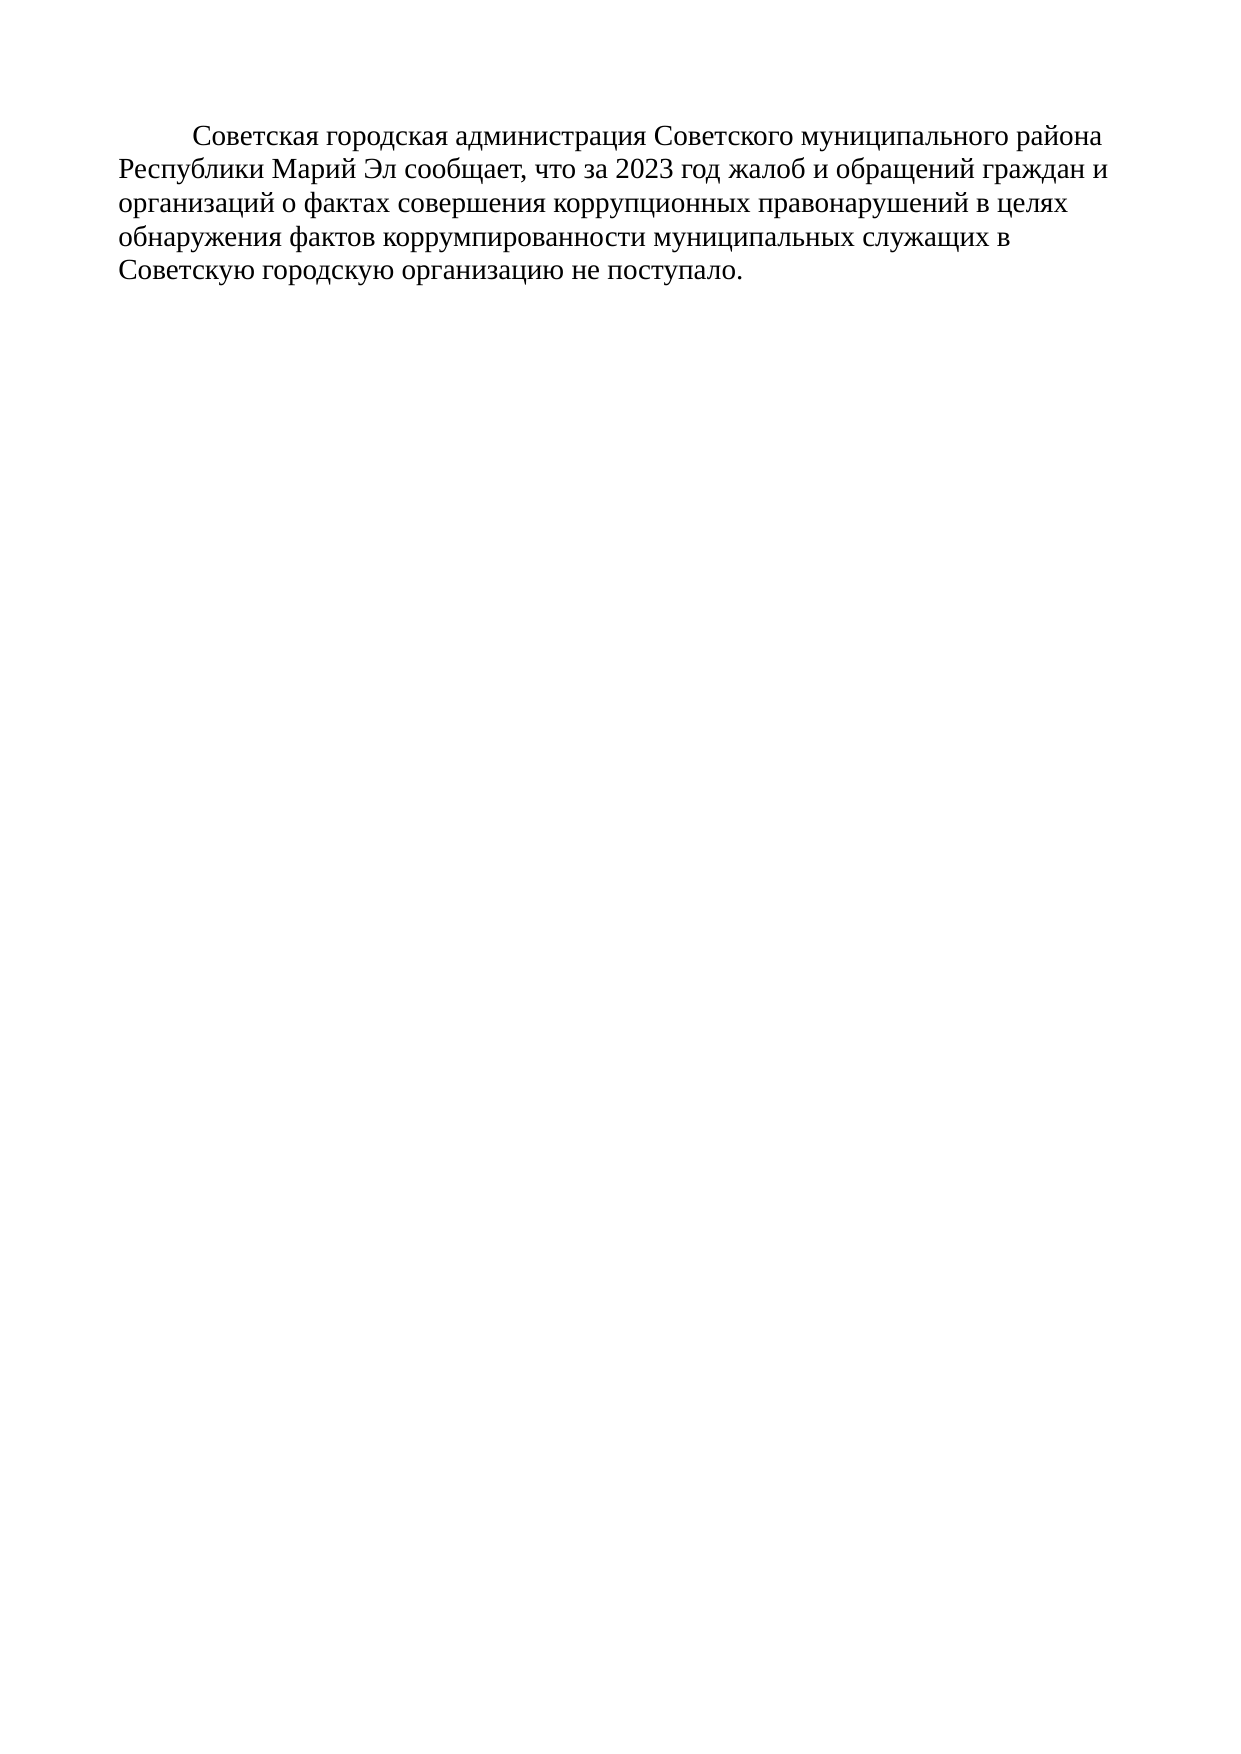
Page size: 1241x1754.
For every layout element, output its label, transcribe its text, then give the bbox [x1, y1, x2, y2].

text Советская городская администрация Советского муниципального района Республики Марий Эл сообщает, что за 2023 год жалоб и обращений граждан и организаций о фактах совершения коррупционных правонарушений в целях обнаружения фактов коррумпированности муниципальных служащих в Советскую городскую организацию не поступало. [118, 118, 1122, 286]
